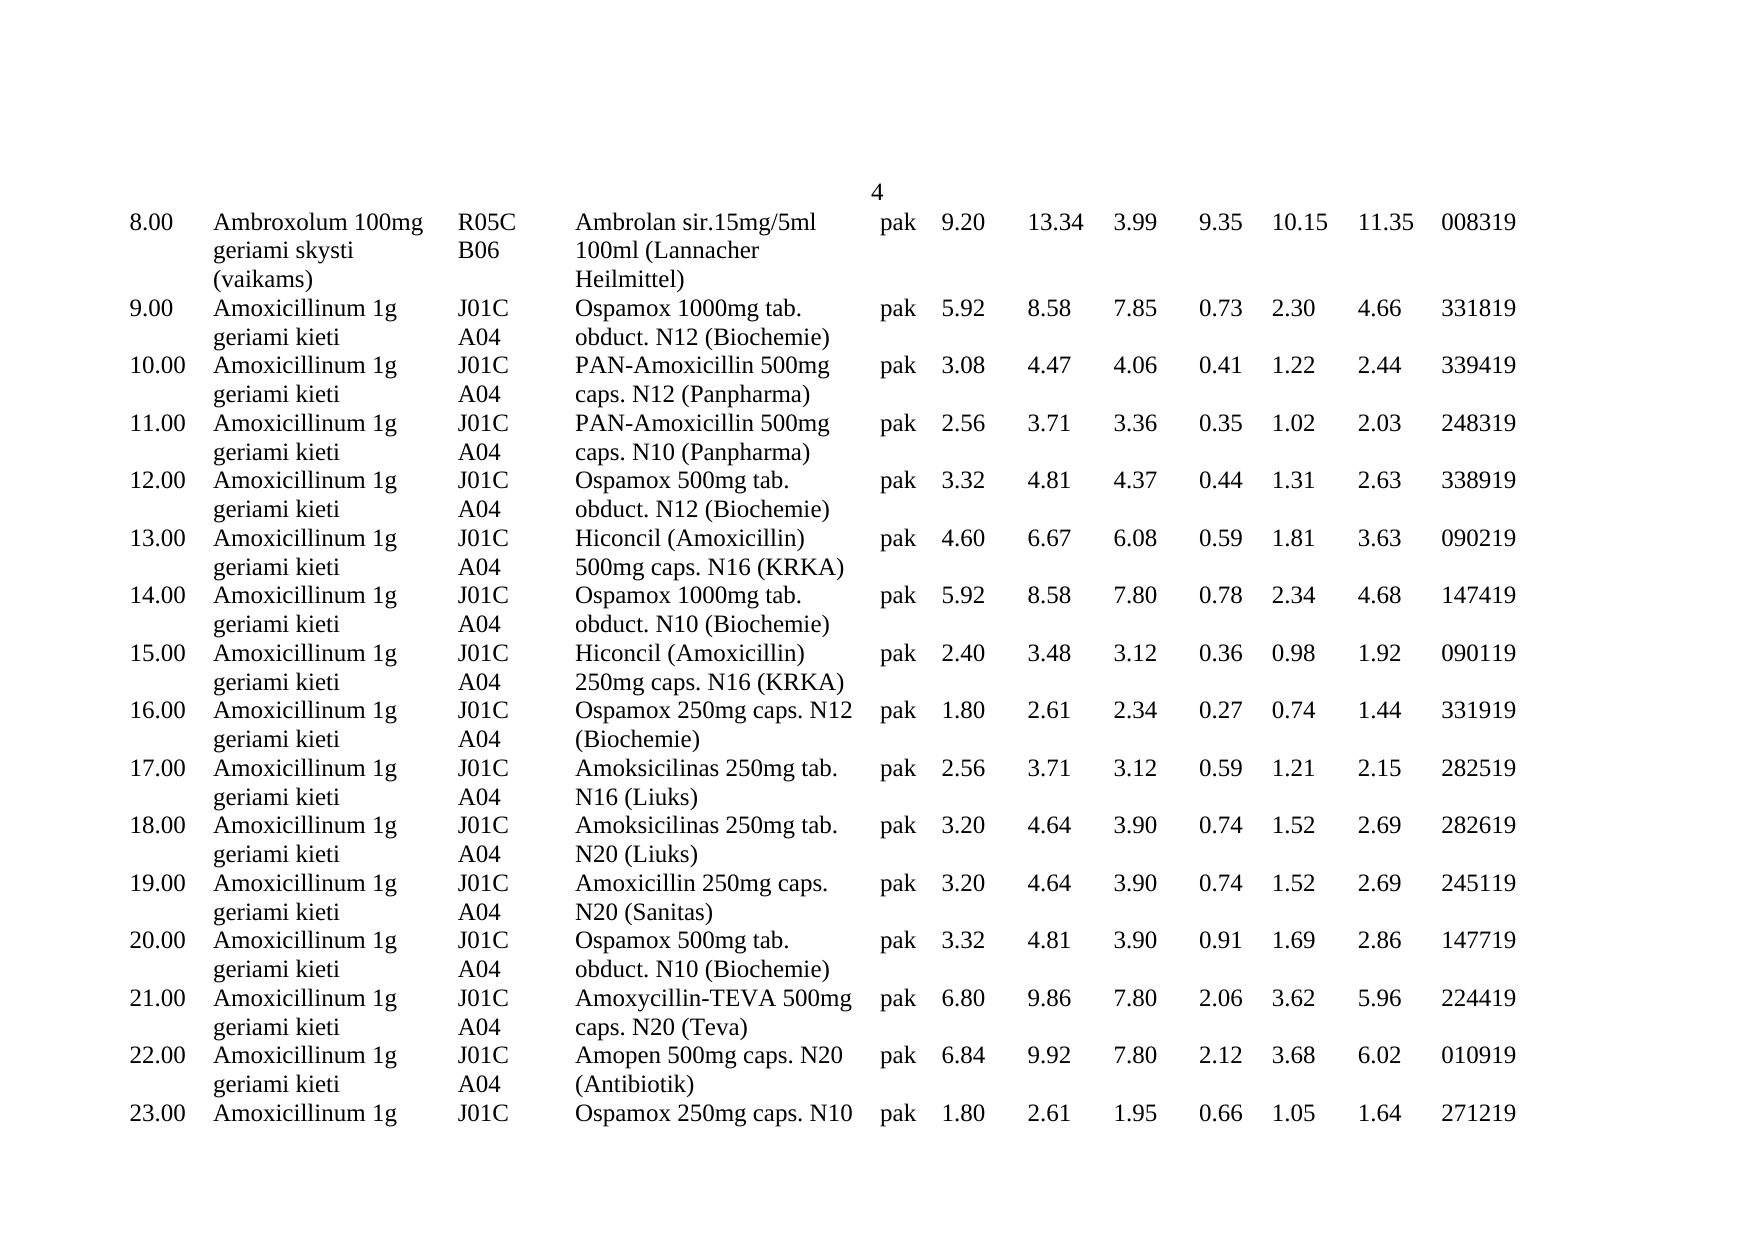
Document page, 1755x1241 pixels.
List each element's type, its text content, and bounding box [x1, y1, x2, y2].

table_cell 3.20 [930, 868, 1016, 925]
table_cell pak [869, 810, 930, 868]
table_cell pak [869, 207, 930, 293]
table_cell J01C [446, 1098, 564, 1127]
table_cell 4.64 [1016, 868, 1102, 925]
table_cell Amoxicillinum 1g geriami kieti [202, 925, 446, 983]
table_cell 21.00 [118, 983, 202, 1040]
table_cell 0.74 [1188, 810, 1260, 868]
table_cell pak [869, 523, 930, 580]
table_cell Amoxicillinum 1g geriami kieti [202, 695, 446, 753]
table_cell 15.00 [118, 638, 202, 695]
table_cell J01C A04 [446, 925, 564, 983]
table_cell 1.80 [930, 695, 1016, 753]
table_cell 2.30 [1260, 293, 1346, 350]
table_cell 6.84 [930, 1040, 1016, 1098]
table_cell 2.06 [1188, 983, 1260, 1040]
table_cell pak [869, 293, 930, 350]
table_cell 4.66 [1346, 293, 1430, 350]
table_cell 0.44 [1188, 465, 1260, 523]
table_cell 6.80 [930, 983, 1016, 1040]
table_cell 0.91 [1188, 925, 1260, 983]
table_cell [1530, 580, 1536, 638]
table_cell 11.35 [1346, 207, 1430, 293]
table_cell [1530, 523, 1536, 580]
table_cell 0.59 [1188, 753, 1260, 810]
table_cell J01C A04 [446, 350, 564, 408]
table_cell pak [869, 350, 930, 408]
table_cell 4.60 [930, 523, 1016, 580]
table_cell 2.56 [930, 753, 1016, 810]
table_cell 1.92 [1346, 638, 1430, 695]
table_cell 1.95 [1102, 1098, 1188, 1127]
table_cell [1530, 810, 1536, 868]
table_cell 282519 [1430, 753, 1530, 810]
table_cell 2.61 [1016, 1098, 1102, 1127]
table_cell 16.00 [118, 695, 202, 753]
table_cell 3.90 [1102, 810, 1188, 868]
table_cell 7.85 [1102, 293, 1188, 350]
table_cell 0.59 [1188, 523, 1260, 580]
table_cell [1530, 695, 1536, 753]
table_cell Hiconcil (Amoxicillin) 500mg caps. N16 (KRKA) [564, 523, 869, 580]
table_cell 0.36 [1188, 638, 1260, 695]
table_cell Ospamox 250mg caps. N10 [564, 1098, 869, 1127]
table_cell 3.68 [1260, 1040, 1346, 1098]
table_cell Hiconcil (Amoxicillin) 250mg caps. N16 (KRKA) [564, 638, 869, 695]
table_cell 1.69 [1260, 925, 1346, 983]
table_cell 1.44 [1346, 695, 1430, 753]
table_cell 2.34 [1102, 695, 1188, 753]
table_cell PAN-Amoxicillin 500mg caps. N10 (Panpharma) [564, 408, 869, 465]
table_cell 008319 [1430, 207, 1530, 293]
table_cell pak [869, 580, 930, 638]
table_cell 5.96 [1346, 983, 1430, 1040]
table_cell 9.20 [930, 207, 1016, 293]
table_cell 090219 [1430, 523, 1530, 580]
table_cell 0.98 [1260, 638, 1346, 695]
table_cell PAN-Amoxicillin 500mg caps. N12 (Panpharma) [564, 350, 869, 408]
table_cell 1.80 [930, 1098, 1016, 1127]
table_cell 248319 [1430, 408, 1530, 465]
table_cell Ospamox 250mg caps. N12 (Biochemie) [564, 695, 869, 753]
table_cell pak [869, 1098, 930, 1127]
table_cell 3.48 [1016, 638, 1102, 695]
table_cell Amoxicillinum 1g geriami kieti [202, 350, 446, 408]
table_cell J01C A04 [446, 753, 564, 810]
table_cell 2.61 [1016, 695, 1102, 753]
table_cell 1.64 [1346, 1098, 1430, 1127]
table_cell [1530, 350, 1536, 408]
table_cell pak [869, 695, 930, 753]
table_cell 3.36 [1102, 408, 1188, 465]
table_cell 271219 [1430, 1098, 1530, 1127]
table_cell 3.99 [1102, 207, 1188, 293]
table_cell pak [869, 983, 930, 1040]
table_cell J01C A04 [446, 695, 564, 753]
table_cell J01C A04 [446, 580, 564, 638]
table_cell 19.00 [118, 868, 202, 925]
table_cell Amoksicilinas 250mg tab. N20 (Liuks) [564, 810, 869, 868]
table_cell [1530, 925, 1536, 983]
table_cell 8.00 [118, 207, 202, 293]
table_cell 338919 [1430, 465, 1530, 523]
table_cell 4.37 [1102, 465, 1188, 523]
table_cell [1530, 1040, 1536, 1098]
table_cell 9.86 [1016, 983, 1102, 1040]
table_cell 10.00 [118, 350, 202, 408]
table_cell 331819 [1430, 293, 1530, 350]
table_cell Amoxicillinum 1g geriami kieti [202, 580, 446, 638]
table_cell 22.00 [118, 1040, 202, 1098]
table_cell 4.68 [1346, 580, 1430, 638]
table_cell [1530, 465, 1536, 523]
table_cell pak [869, 868, 930, 925]
table_cell 9.92 [1016, 1040, 1102, 1098]
table_cell 2.56 [930, 408, 1016, 465]
table_cell Amoxicillinum 1g geriami kieti [202, 465, 446, 523]
table_cell 339419 [1430, 350, 1530, 408]
table_cell 13.34 [1016, 207, 1102, 293]
table_cell 090119 [1430, 638, 1530, 695]
table_cell 2.63 [1346, 465, 1430, 523]
table_cell 2.15 [1346, 753, 1430, 810]
table_cell 7.80 [1102, 983, 1188, 1040]
table_cell 0.78 [1188, 580, 1260, 638]
table_cell 7.80 [1102, 580, 1188, 638]
table_cell 0.74 [1188, 868, 1260, 925]
table_cell 0.27 [1188, 695, 1260, 753]
table_cell 1.52 [1260, 868, 1346, 925]
table_cell J01C A04 [446, 465, 564, 523]
table_cell 2.40 [930, 638, 1016, 695]
table_cell 20.00 [118, 925, 202, 983]
table_cell pak [869, 465, 930, 523]
table_cell 3.12 [1102, 638, 1188, 695]
table_cell Amoxicillinum 1g geriami kieti [202, 868, 446, 925]
table_cell Amoxicillinum 1g geriami kieti [202, 753, 446, 810]
table_cell [1530, 207, 1536, 293]
table_cell Amoxicillinum 1g geriami kieti [202, 293, 446, 350]
table_cell J01C A04 [446, 810, 564, 868]
table_cell 4.47 [1016, 350, 1102, 408]
table_cell Amoxicillin 250mg caps. N20 (Sanitas) [564, 868, 869, 925]
table_cell 12.00 [118, 465, 202, 523]
table_cell 245119 [1430, 868, 1530, 925]
table_cell 2.12 [1188, 1040, 1260, 1098]
table_cell 147419 [1430, 580, 1530, 638]
table_cell 2.69 [1346, 810, 1430, 868]
table_cell Amoxicillinum 1g geriami kieti [202, 408, 446, 465]
table_cell 3.62 [1260, 983, 1346, 1040]
table_cell 0.41 [1188, 350, 1260, 408]
table_cell Ambrolan sir.15mg/5ml 100ml (Lannacher Heilmittel) [564, 207, 869, 293]
table_cell 4.64 [1016, 810, 1102, 868]
table_cell Amoxicillinum 1g geriami kieti [202, 810, 446, 868]
table_cell J01C A04 [446, 983, 564, 1040]
table_cell 18.00 [118, 810, 202, 868]
table_cell J01C A04 [446, 638, 564, 695]
table_cell 23.00 [118, 1098, 202, 1127]
table_cell Amopen 500mg caps. N20 (Antibiotik) [564, 1040, 869, 1098]
table_cell Amoxicillinum 1g geriami kieti [202, 638, 446, 695]
table_cell 1.02 [1260, 408, 1346, 465]
table_cell 2.86 [1346, 925, 1430, 983]
table_cell pak [869, 753, 930, 810]
table_cell 1.81 [1260, 523, 1346, 580]
table_cell J01C A04 [446, 408, 564, 465]
table_cell Ospamox 500mg tab. obduct. N10 (Biochemie) [564, 925, 869, 983]
table_cell Ospamox 500mg tab. obduct. N12 (Biochemie) [564, 465, 869, 523]
table_cell 224419 [1430, 983, 1530, 1040]
table_cell 1.52 [1260, 810, 1346, 868]
table_cell 3.90 [1102, 925, 1188, 983]
table_cell 17.00 [118, 753, 202, 810]
table_cell 11.00 [118, 408, 202, 465]
table_cell 1.31 [1260, 465, 1346, 523]
table_cell Amoxicillinum 1g geriami kieti [202, 983, 446, 1040]
table_cell 3.90 [1102, 868, 1188, 925]
table_cell Amoxicillinum 1g geriami kieti [202, 523, 446, 580]
table_cell 3.32 [930, 465, 1016, 523]
table_cell 3.08 [930, 350, 1016, 408]
table_cell 10.15 [1260, 207, 1346, 293]
table_cell Ospamox 1000mg tab. obduct. N10 (Biochemie) [564, 580, 869, 638]
table_cell 0.73 [1188, 293, 1260, 350]
table_cell 14.00 [118, 580, 202, 638]
table_cell Amoksicilinas 250mg tab. N16 (Liuks) [564, 753, 869, 810]
table_cell 2.34 [1260, 580, 1346, 638]
table_cell Ospamox 1000mg tab. obduct. N12 (Biochemie) [564, 293, 869, 350]
table_cell J01C A04 [446, 523, 564, 580]
table_cell pak [869, 925, 930, 983]
table_cell 3.71 [1016, 408, 1102, 465]
table_cell 6.02 [1346, 1040, 1430, 1098]
table_cell R05C B06 [446, 207, 564, 293]
table_cell 4.81 [1016, 465, 1102, 523]
table_cell 2.44 [1346, 350, 1430, 408]
table_cell 3.71 [1016, 753, 1102, 810]
table_cell 3.20 [930, 810, 1016, 868]
table_cell 6.08 [1102, 523, 1188, 580]
table_cell 1.21 [1260, 753, 1346, 810]
table_cell Amoxicillinum 1g [202, 1098, 446, 1127]
table_cell 8.58 [1016, 293, 1102, 350]
table_cell 9.35 [1188, 207, 1260, 293]
table_cell 13.00 [118, 523, 202, 580]
table_cell 1.05 [1260, 1098, 1346, 1127]
table_cell 9.00 [118, 293, 202, 350]
table_cell 147719 [1430, 925, 1530, 983]
table_cell 3.32 [930, 925, 1016, 983]
table_cell 010919 [1430, 1040, 1530, 1098]
table_cell [1530, 408, 1536, 465]
table_cell 0.35 [1188, 408, 1260, 465]
table_cell [1530, 638, 1536, 695]
table_cell 2.03 [1346, 408, 1430, 465]
table_cell J01C A04 [446, 868, 564, 925]
table_cell 4.81 [1016, 925, 1102, 983]
table_cell [1530, 1098, 1536, 1127]
table_cell 5.92 [930, 580, 1016, 638]
table_cell 1.22 [1260, 350, 1346, 408]
table_cell [1530, 868, 1536, 925]
table_cell [1530, 293, 1536, 350]
table_cell 2.69 [1346, 868, 1430, 925]
table_cell 4.06 [1102, 350, 1188, 408]
table_cell pak [869, 638, 930, 695]
table_cell 8.58 [1016, 580, 1102, 638]
table_cell [1530, 753, 1536, 810]
table_cell 6.67 [1016, 523, 1102, 580]
table_cell [1530, 983, 1536, 1040]
table_cell 331919 [1430, 695, 1530, 753]
table_cell Ambroxolum 100mg geriami skysti (vaikams) [202, 207, 446, 293]
table_cell pak [869, 1040, 930, 1098]
table_cell Amoxicillinum 1g geriami kieti [202, 1040, 446, 1098]
table_cell J01C A04 [446, 293, 564, 350]
table_cell 3.12 [1102, 753, 1188, 810]
table_cell pak [869, 408, 930, 465]
table_cell J01C A04 [446, 1040, 564, 1098]
table_cell 0.66 [1188, 1098, 1260, 1127]
table_cell 282619 [1430, 810, 1530, 868]
table_cell Amoxycillin-TEVA 500mg caps. N20 (Teva) [564, 983, 869, 1040]
table_cell 5.92 [930, 293, 1016, 350]
table_cell 3.63 [1346, 523, 1430, 580]
table_cell 7.80 [1102, 1040, 1188, 1098]
table_cell 0.74 [1260, 695, 1346, 753]
